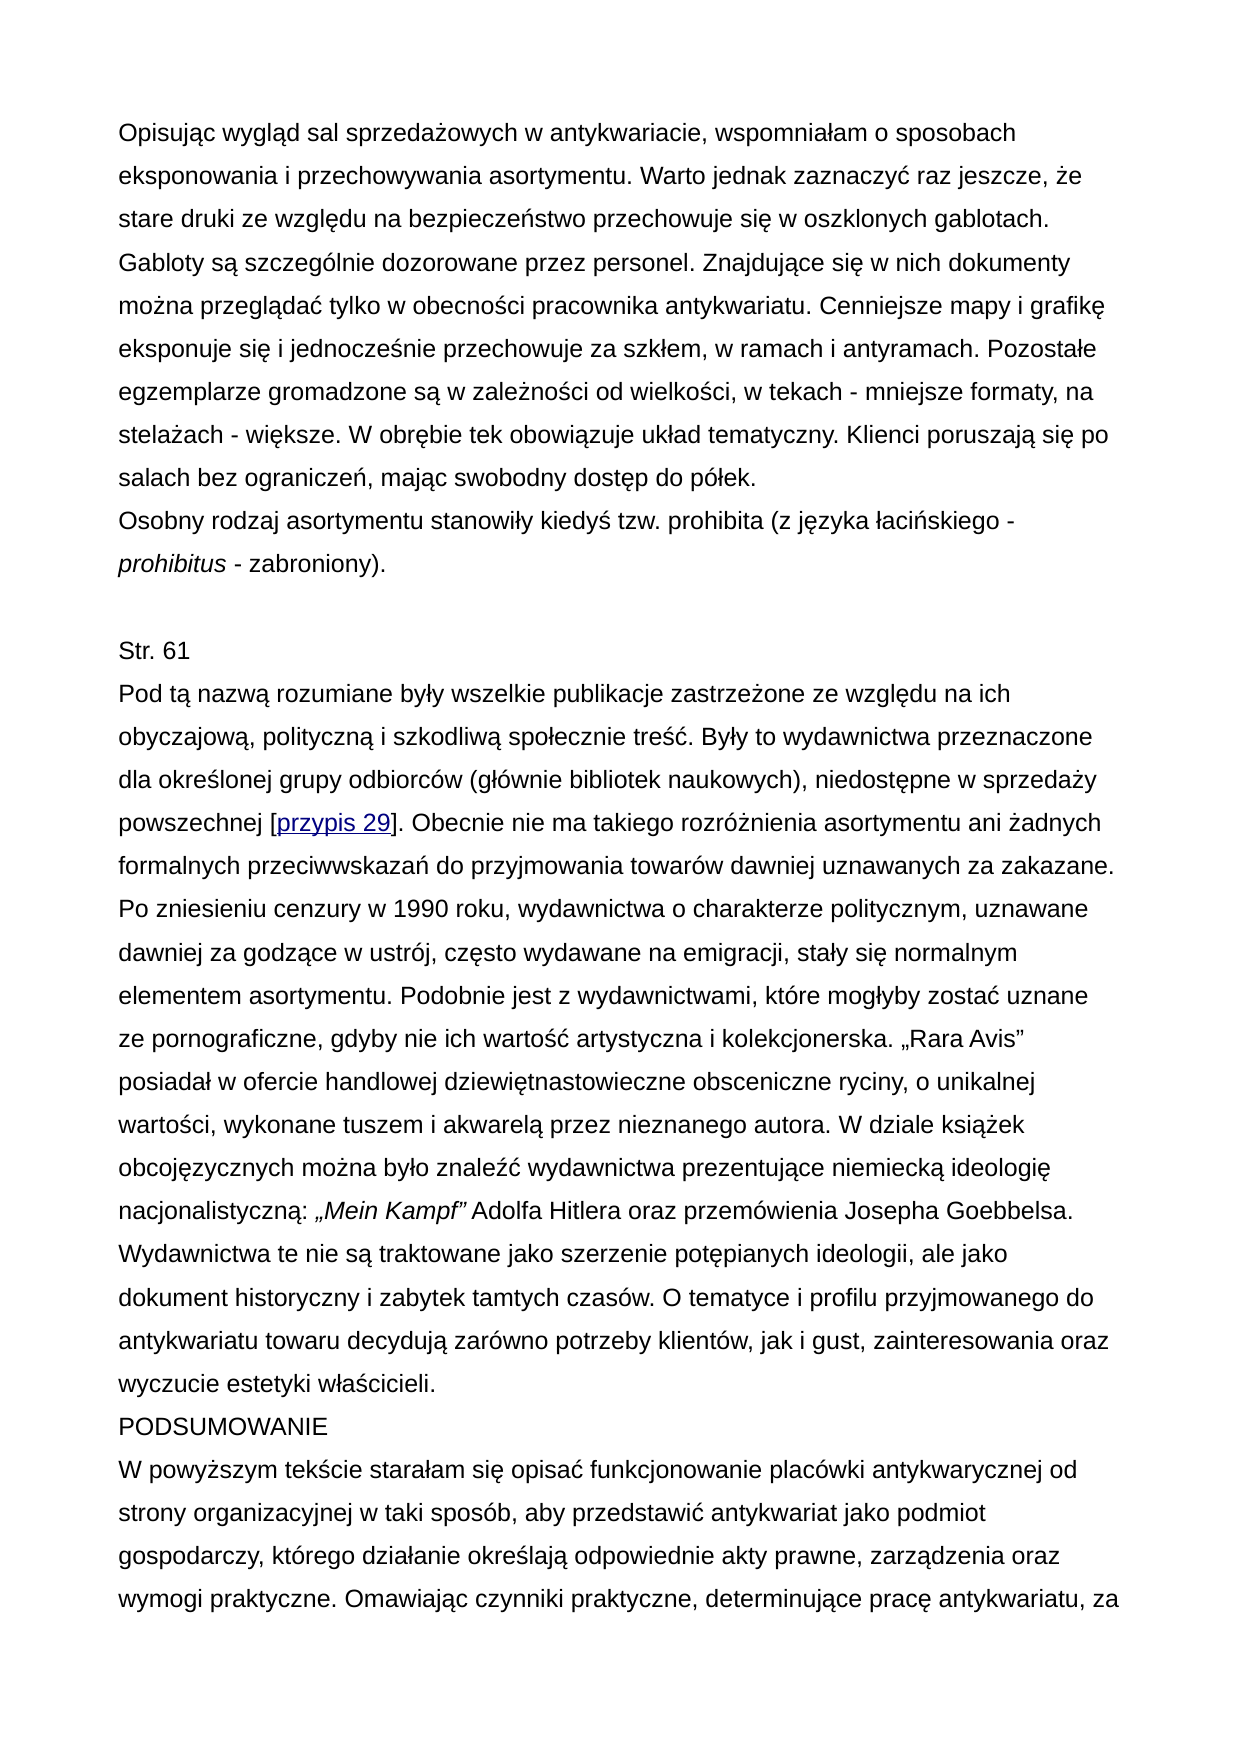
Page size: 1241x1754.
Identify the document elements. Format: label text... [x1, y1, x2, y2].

text W powyższym tekście starałam się opisać funkcjonowanie placówki antykwarycznej od strony organizacyjnej w taki sposób, aby przedstawić antykwariat jako podmiot gospodarczy, którego działanie określają odpowiednie akty prawne, zarządzenia oraz wymogi praktyczne. Omawiając czynniki praktyczne, determinujące pracę antykwariatu, za [118, 1455, 1122, 1613]
text Opisując wygląd sal sprzedażowych w antykwariacie, wspomniałam o sposobach eksponowania i przechowywania asortymentu. Warto jednak zaznaczyć raz jeszcze, że stare druki ze względu na bezpieczeństwo przechowuje się w oszklonych gablotach. Gabloty są szczególnie dozorowane przez personel. Znajdujące się w nich dokumenty można przeglądać tylko w obecności pracownika antykwariatu. Cenniejsze mapy i grafikę eksponuje się i jednocześnie przechowuje za szkłem, w ramach i antyramach. Pozostałe egzemplarze gromadzone są w zależności od wielkości, w tekach - mniejsze formaty, na stelażach - większe. W obrębie tek obowiązuje układ tematyczny. Klienci poruszają się po salach bez ograniczeń, mając swobodny dostęp do półek. [118, 118, 1122, 492]
text Str. 61 [118, 636, 1122, 664]
subtitle PODSUMOWANIE [118, 1412, 1122, 1441]
text Pod tą nazwą rozumiane były wszelkie publikacje zastrzeżone ze względu na ich obyczajową, polityczną i szkodliwą społecznie treść. Były to wydawnictwa przeznaczone dla określonej grupy odbiorców (głównie bibliotek naukowych), niedostępne w sprzedaży powszechnej [przypis 29]. Obecnie nie ma takiego rozróżnienia asortymentu ani żadnych formalnych przeciwwskazań do przyjmowania towarów dawniej uznawanych za zakazane. Po zniesieniu cenzury w 1990 roku, wydawnictwa o charakterze politycznym, uznawane dawniej za godzące w ustrój, często wydawane na emigracji, stały się normalnym elementem asortymentu. Podobnie jest z wydawnictwami, które mogłyby zostać uznane ze pornograficzne, gdyby nie ich wartość artystyczna i kolekcjonerska. „Rara Avis” posiadał w ofercie handlowej dziewiętnastowieczne obsceniczne ryciny, o unikalnej wartości, wykonane tuszem i akwarelą przez nieznanego autora. W dziale książek obcojęzycznych można było znaleźć wydawnictwa prezentujące niemiecką ideologię nacjonalistyczną: „Mein Kampf” Adolfa Hitlera oraz przemówienia Josepha Goebbelsa. Wydawnictwa te nie są traktowane jako szerzenie potępianych ideologii, ale jako dokument historyczny i zabytek tamtych czasów. O tematyce i profilu przyjmowanego do antykwariatu towaru decydują zarówno potrzeby klientów, jak i gust, zainteresowania oraz wyczucie estetyki właścicieli. [118, 679, 1122, 1397]
text Osobny rodzaj asortymentu stanowiły kiedyś tzw. prohibita (z języka łacińskiego - prohibitus - zabroniony). [118, 506, 1122, 578]
